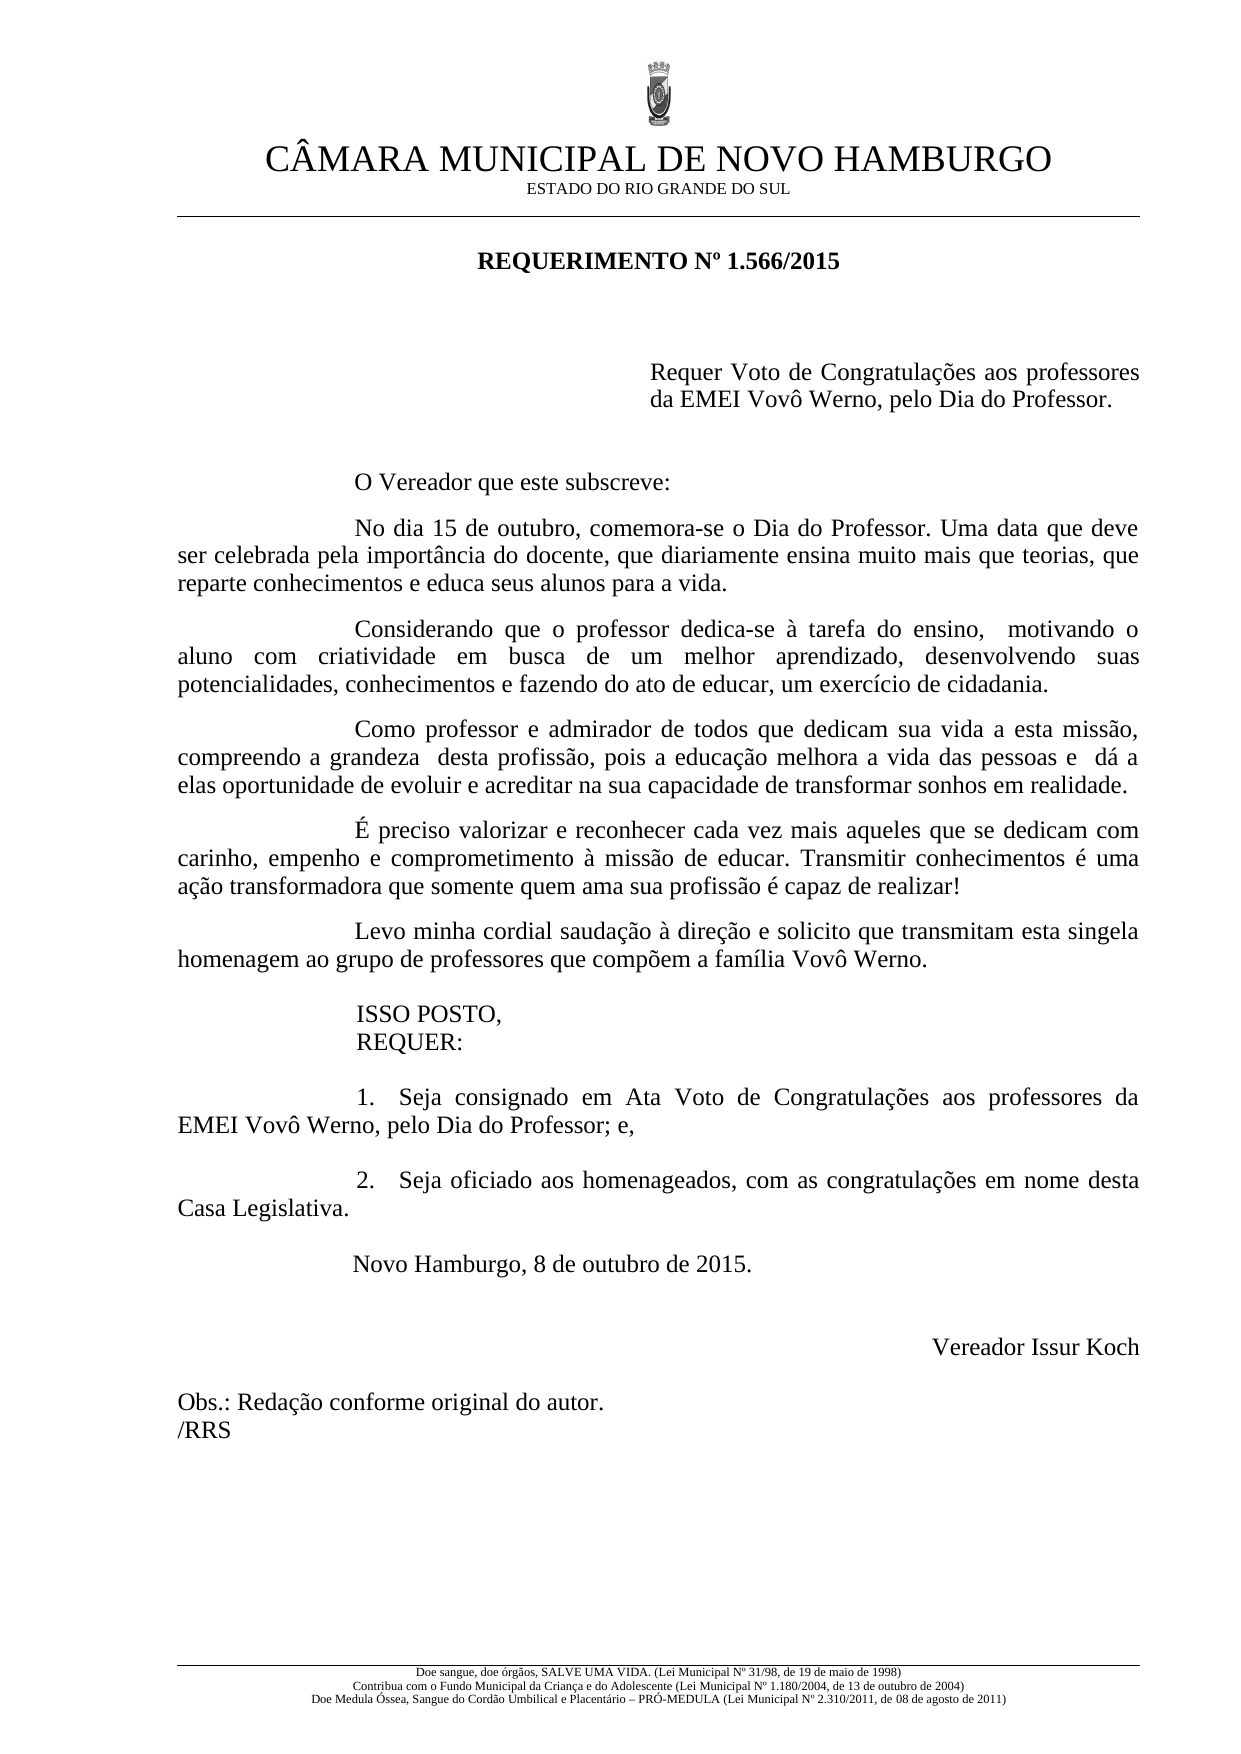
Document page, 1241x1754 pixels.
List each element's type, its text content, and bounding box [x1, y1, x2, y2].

text No dia 15 de outubro, comemora-se o Dia do Professor. Uma data que deve ser celebrada pela importância do docente, que diariamente ensina muito mais que teorias, que reparte conhecimentos e educa seus alunos para a vida. [177, 514, 1140, 597]
text Considerando que o professor dedica-se à tarefa do ensino, motivando o aluno com criatividade em busca de um melhor aprendizado, desenvolvendo suas potencialidades, conhecimentos e fazendo do ato de educar, um exercício de cidadania. [177, 615, 1140, 698]
list Novo Hamburgo, 8 de outubro de 2015. [177, 1250, 1140, 1277]
text Como professor e admirador de todos que dedicam sua vida a esta missão, compreendo a grandeza desta profissão, pois a educação melhora a vida das pessoas e dá a elas oportunidade de evoluir e acreditar na sua capacidade de transformar sonhos em realidade. [177, 716, 1140, 799]
list Seja consignado em Ata Voto de Congratulações aos professores da EMEI Vovô Werno, pelo Dia do Professor; e, [177, 1083, 1140, 1139]
text REQUERIMENTO Nº 1.566/2015 [177, 247, 1140, 274]
text /RRS [177, 1416, 1140, 1444]
text O Vereador que este subscreve: [177, 468, 1140, 496]
text REQUER: [177, 1028, 1140, 1056]
list Seja oficiado aos homenageados, com as congratulações em nome desta Casa Legislativa. [177, 1167, 1140, 1222]
text Requer Voto de Congratulações aos professores da EMEI Vovô Werno, pelo Dia do Professor. [650, 358, 1140, 413]
text É preciso valorizar e reconhecer cada vez mais aqueles que se dedicam com carinho, empenho e comprometimento à missão de educar. Transmitir conhecimentos é uma ação transformadora que somente quem ama sua profissão é capaz de realizar! [177, 816, 1140, 899]
text Vereador Issur Koch [177, 1333, 1140, 1361]
text Obs.: Redação conforme original do autor. [177, 1388, 1140, 1416]
text Levo minha cordial saudação à direção e solicito que transmitam esta singela homenagem ao grupo de professores que compõem a família Vovô Werno. [177, 917, 1140, 973]
text ISSO POSTO, [177, 1000, 1140, 1028]
